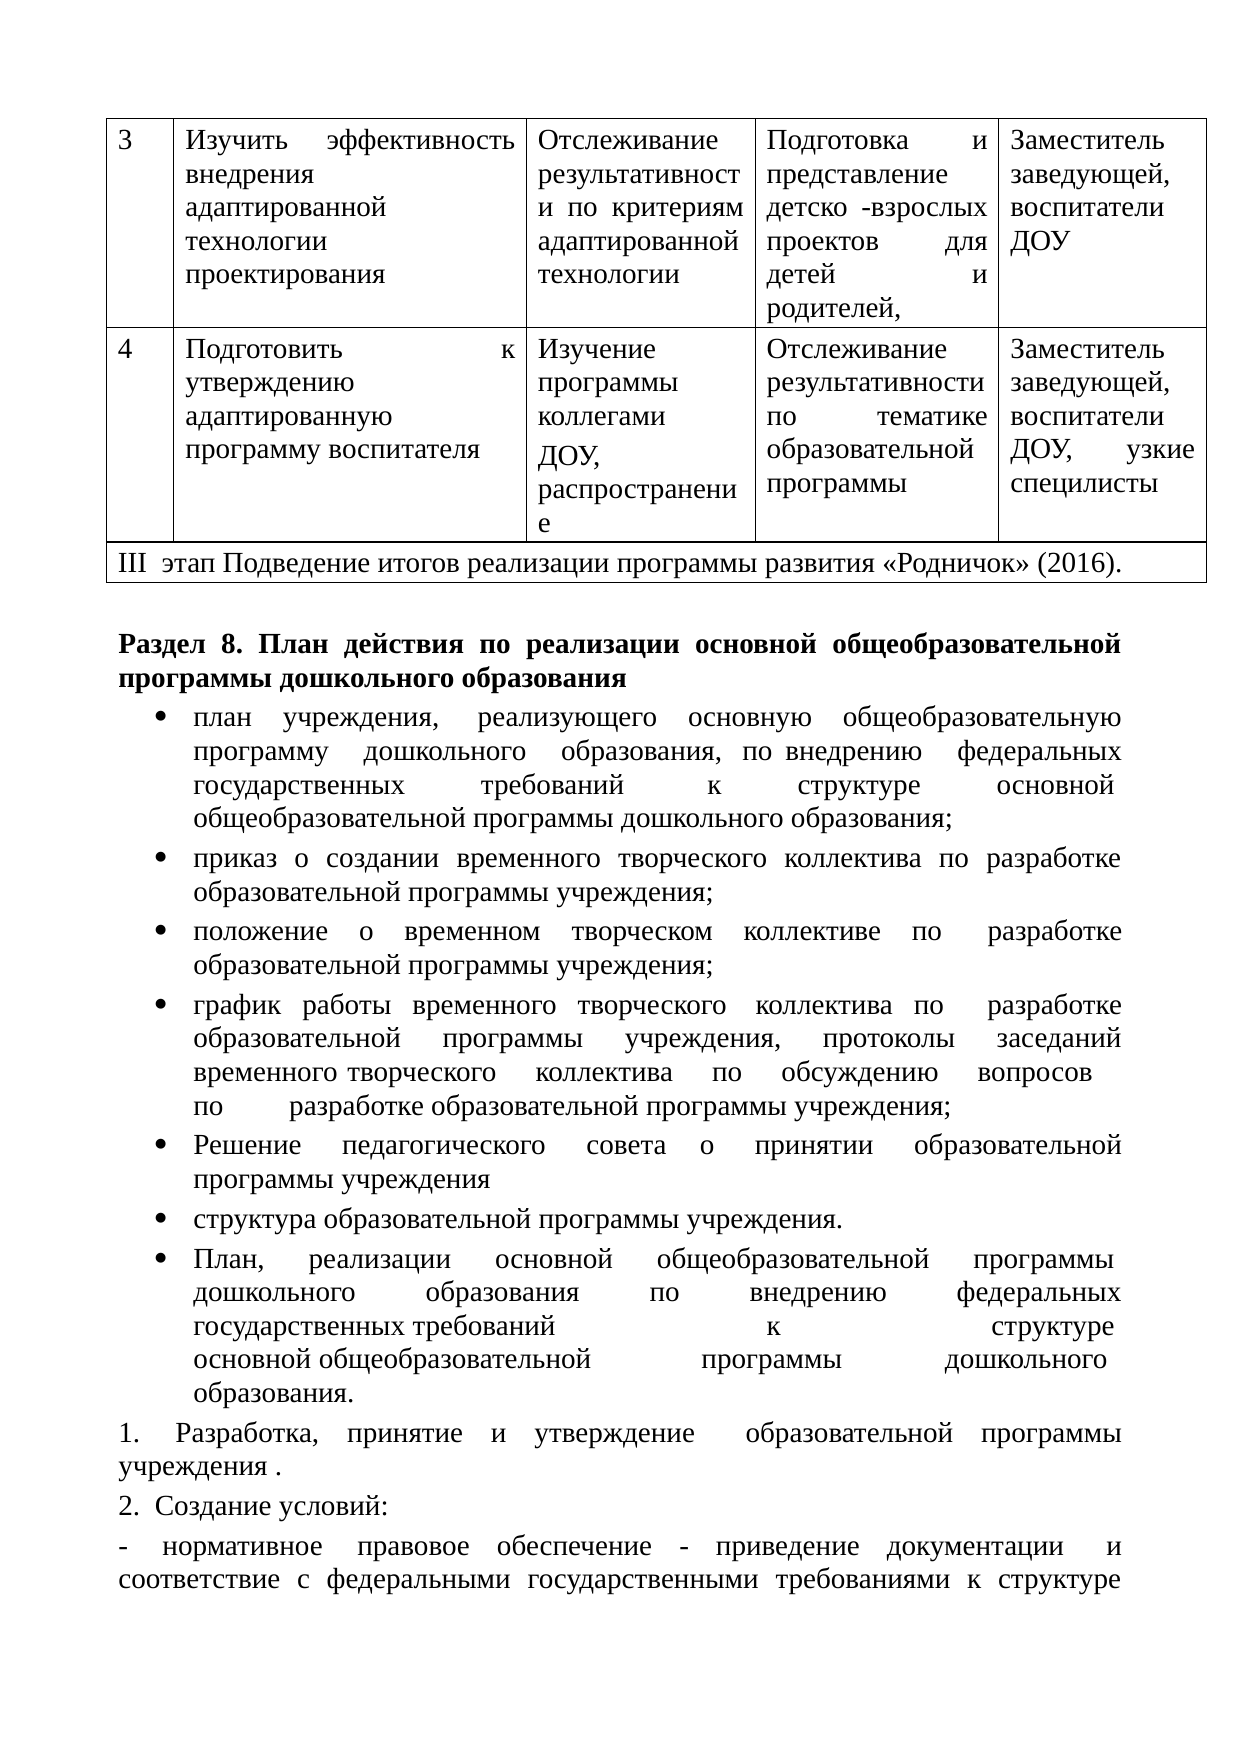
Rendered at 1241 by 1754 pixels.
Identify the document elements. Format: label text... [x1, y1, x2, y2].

table_cell Подготовить к утверждению адаптированную программу воспитателя [174, 328, 526, 541]
text 2. Создание условий: [118, 1488, 1122, 1522]
list положение о временном творческом коллективе по разработке образовательной программы учреждения; [156, 913, 1122, 981]
table_cell Отслеживание результативности по тематике образовательной программы [756, 328, 998, 541]
list приказ о создании временного творческого коллектива по разработке образовательной программы учреждения; [156, 840, 1122, 907]
table_cell Заместитель заведующей, воспитатели ДОУ [999, 119, 1206, 327]
list структура образовательной программы учреждения. [156, 1201, 1122, 1234]
text 1. Разработка, принятие и утверждение образовательной программы учреждения . [118, 1415, 1122, 1482]
list план учреждения, реализующего основную общеобразовательную программу дошкольного образования, по внедрению федеральных государственных требований к структуре основной общеобразовательной программы дошкольного образования; [156, 699, 1122, 834]
table_cell Заместитель заведующей, воспитатели ДОУ, узкие специлисты [999, 328, 1206, 541]
list график работы временного творческого коллектива по разработке образовательной программы учреждения, протоколы заседаний временного творческого коллектива по обсуждению вопросов по разработке образовательной программы учреждения; [156, 987, 1122, 1121]
table_cell Отслеживание результативности по критериям адаптированной технологии [527, 119, 755, 327]
list План, реализации основной общеобразовательной программы дошкольного образования по внедрению федеральных государственных требований к структуре основной общеобразовательной программы дошкольного образования. [156, 1241, 1122, 1409]
text Раздел 8. План действия по реализации основной общеобразовательной программы дошкольного образования [118, 626, 1122, 693]
table_cell Изучить эффективность внедрения адаптированной технологии проектирования [174, 119, 526, 327]
text - нормативное правовое обеспечение - приведение документации и соответствие с федеральными государственными требованиями к структуре [118, 1528, 1122, 1595]
table_cell Изучение программы коллегами ДОУ, распространение [527, 328, 755, 541]
table_cell III этап Подведение итогов реализации программы развития «Родничок» (2016). [107, 543, 1206, 582]
list Решение педагогического совета о принятии образовательной программы учреждения [156, 1127, 1122, 1195]
table_cell Подготовка и представление детско -взрослых проектов для детей и родителей, [756, 119, 998, 327]
table_cell 3 [107, 119, 173, 327]
table_cell 4 [107, 328, 173, 541]
